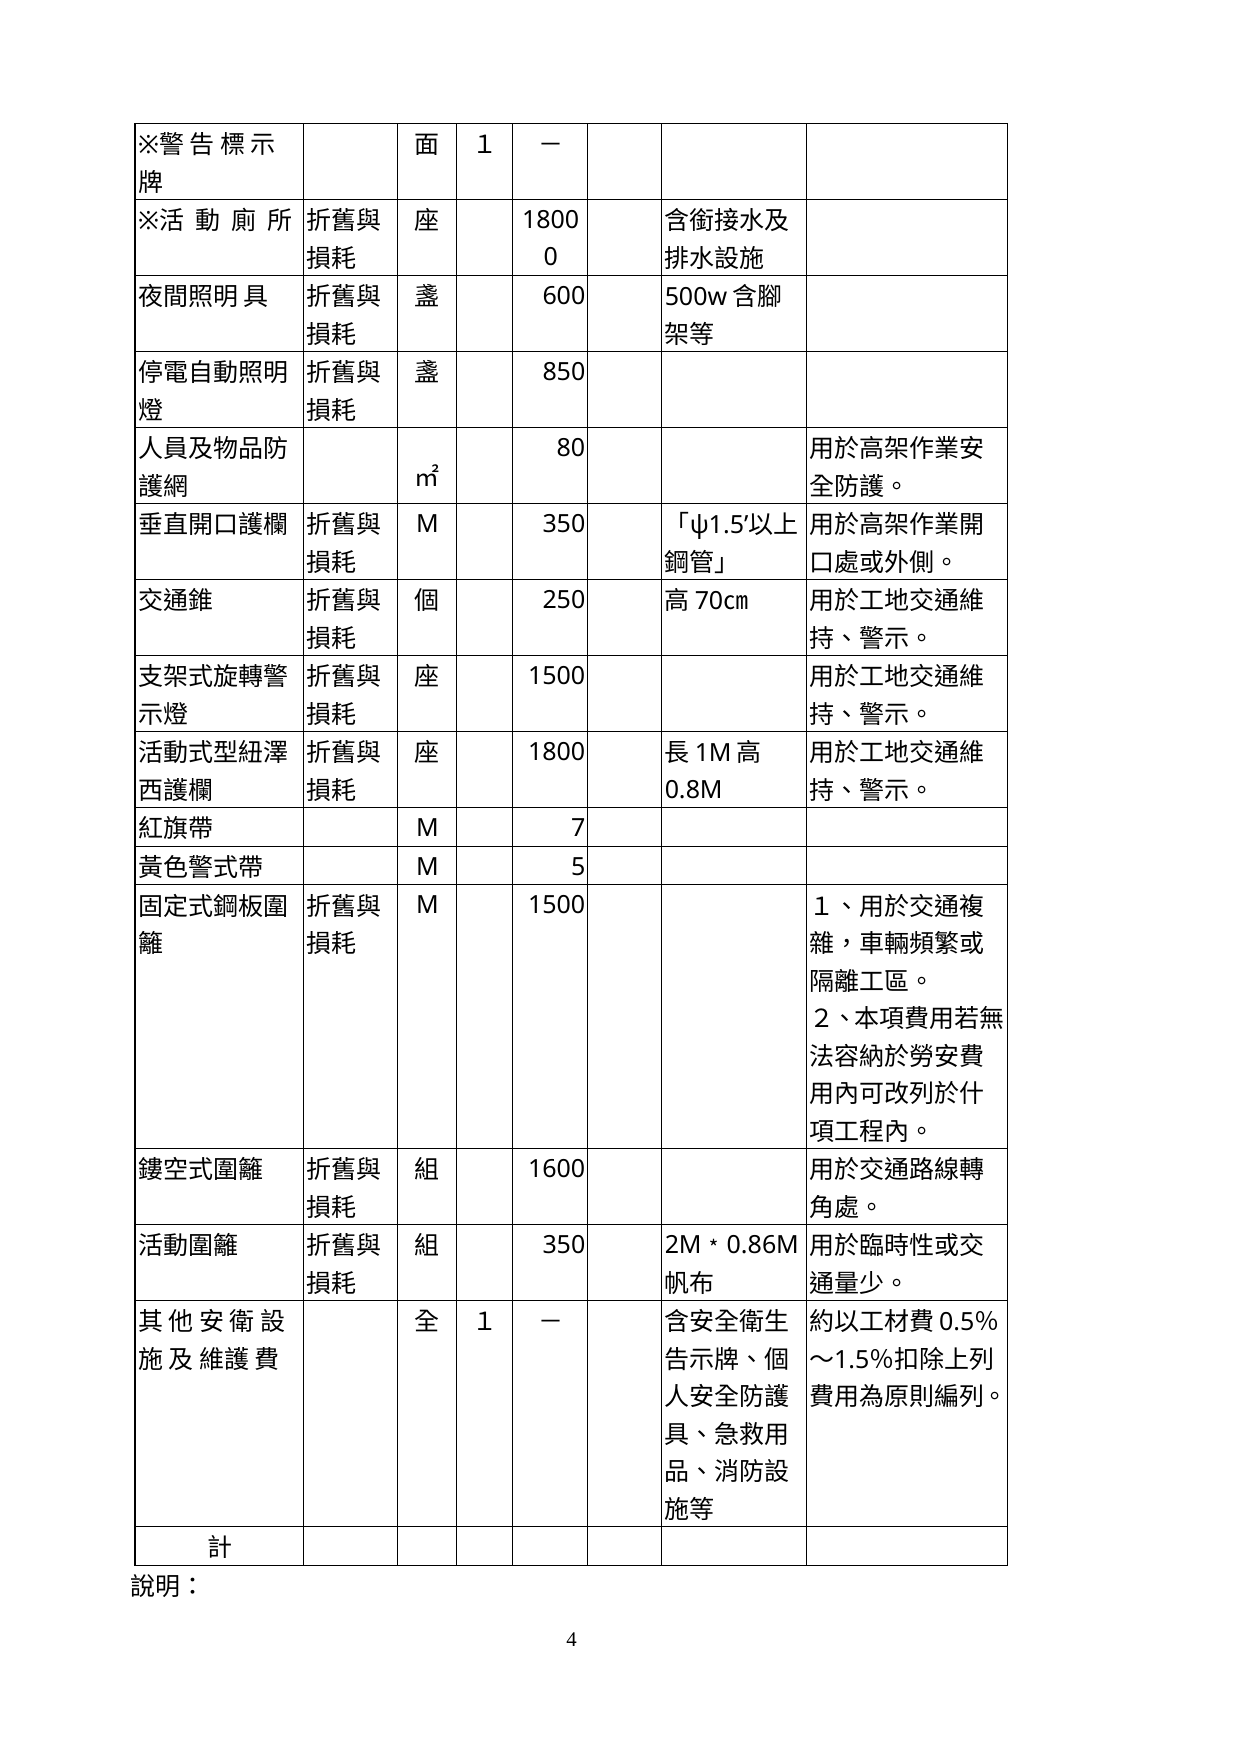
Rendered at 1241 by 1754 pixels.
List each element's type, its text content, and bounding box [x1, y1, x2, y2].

table_cell [457, 885, 512, 1148]
table_cell 折舊與損耗 [304, 885, 397, 1148]
table_cell 1500 [513, 656, 587, 731]
table_cell [457, 1225, 512, 1300]
table_cell [457, 428, 512, 503]
table_cell 折舊與損耗 [304, 732, 397, 807]
table_cell [662, 428, 806, 503]
table_cell 垂直開口護欄 [136, 504, 303, 579]
table_cell 長1Μ高0.8Μ [662, 732, 806, 807]
table_cell 活動式型紐澤西護欄 [136, 732, 303, 807]
table_cell 1500 [513, 885, 587, 1148]
table_cell ㎡ [398, 428, 456, 503]
table_cell [662, 808, 806, 846]
table_cell 折舊與損耗 [304, 276, 397, 351]
table_cell 用於交通路線轉角處。 [807, 1149, 1007, 1224]
table_cell [457, 504, 512, 579]
table_cell 活動圍籬 [136, 1225, 303, 1300]
table_cell [807, 200, 1007, 275]
table_cell 18000 [513, 200, 587, 275]
table_cell 「ψ1.5’以上鋼管」 [662, 504, 806, 579]
table_cell [588, 352, 661, 427]
table_cell [807, 124, 1007, 199]
table_cell 用於工地交通維持、警示。 [807, 580, 1007, 655]
table_cell 含安全衛生告示牌、個人安全防護具、急救用品、消防設施等 [662, 1301, 806, 1526]
table_cell [662, 1149, 806, 1224]
table_cell 含銜接水及排水設施 [662, 200, 806, 275]
table_cell [588, 1225, 661, 1300]
table_cell [457, 656, 512, 731]
table_cell 1800 [513, 732, 587, 807]
table_cell Μ [398, 885, 456, 1148]
table_cell [457, 1527, 512, 1564]
table_cell １、用於交通複雜，車輛頻繁或隔離工區。 ２、本項費用若無法容納於勞安費用內可改列於什項工程內。 [807, 885, 1007, 1148]
table_cell [457, 732, 512, 807]
table_cell [807, 808, 1007, 846]
table_cell [457, 808, 512, 846]
table_cell 面 [398, 124, 456, 199]
table_cell 1600 [513, 1149, 587, 1224]
table_cell 夜間照明 具 [136, 276, 303, 351]
table_cell [457, 847, 512, 884]
table_cell [588, 732, 661, 807]
table_cell 用於高架作業開口處或外側。 [807, 504, 1007, 579]
table_cell 500w含腳架等 [662, 276, 806, 351]
table_cell [807, 847, 1007, 884]
table_cell [513, 1527, 587, 1564]
table_cell 600 [513, 276, 587, 351]
table_cell [588, 885, 661, 1148]
table_cell [807, 352, 1007, 427]
table_cell 紅旗帶 [136, 808, 303, 846]
table_cell １ [457, 1301, 512, 1526]
table_cell 350 [513, 1225, 587, 1300]
table_cell 折舊與損耗 [304, 352, 397, 427]
table_cell [662, 885, 806, 1148]
table_cell [807, 276, 1007, 351]
table_cell 座 [398, 656, 456, 731]
table_cell 停電自動照明燈 [136, 352, 303, 427]
table_cell [304, 428, 397, 503]
table_cell [662, 847, 806, 884]
table_cell 7 [513, 808, 587, 846]
table_cell 計 [136, 1527, 303, 1564]
table_cell 其 他 安 衛 設施 及 維護 費 [136, 1301, 303, 1526]
table_cell 高70㎝ [662, 580, 806, 655]
table_cell 80 [513, 428, 587, 503]
table_cell [457, 276, 512, 351]
table_cell 850 [513, 352, 587, 427]
table_cell [457, 200, 512, 275]
table_cell 用於高架作業安全防護。 [807, 428, 1007, 503]
table_cell [662, 656, 806, 731]
table_cell [457, 1149, 512, 1224]
table_cell １ [457, 124, 512, 199]
table_cell [457, 352, 512, 427]
table_cell [588, 1149, 661, 1224]
table_cell [588, 1527, 661, 1564]
table_cell [588, 847, 661, 884]
table_cell 鏤空式圍籬 [136, 1149, 303, 1224]
table_cell [662, 352, 806, 427]
table_cell [588, 428, 661, 503]
table_cell [588, 580, 661, 655]
table_cell [457, 580, 512, 655]
table_cell 座 [398, 732, 456, 807]
table_cell 折舊與損耗 [304, 200, 397, 275]
table_cell 盞 [398, 352, 456, 427]
table_cell 250 [513, 580, 587, 655]
table_cell 支架式旋轉警示燈 [136, 656, 303, 731]
table_cell [304, 1527, 397, 1564]
table_cell 用於工地交通維持、警示。 [807, 732, 1007, 807]
table_cell Μ [398, 504, 456, 579]
table_cell [304, 847, 397, 884]
table_cell 5 [513, 847, 587, 884]
table_cell 折舊與損耗 [304, 656, 397, 731]
table_cell 全 [398, 1301, 456, 1526]
table_cell － [513, 124, 587, 199]
table_cell [398, 1527, 456, 1564]
table_cell 黃色警式帶 [136, 847, 303, 884]
table_cell [662, 124, 806, 199]
text 說明： [130, 1566, 1012, 1603]
table_cell 用於臨時性或交通量少。 [807, 1225, 1007, 1300]
table_cell [807, 1527, 1007, 1564]
table_cell Μ [398, 808, 456, 846]
table_cell [304, 124, 397, 199]
table_cell [304, 1301, 397, 1526]
table_cell 約以工材費0.5％～1.5％扣除上列費用為原則編列。 [807, 1301, 1007, 1526]
table_cell 折舊與損耗 [304, 1149, 397, 1224]
table_cell ※警 告 標 示 牌 [136, 124, 303, 199]
table_cell Μ [398, 847, 456, 884]
table_cell [588, 1301, 661, 1526]
table_cell － [513, 1301, 587, 1526]
table_cell [588, 656, 661, 731]
table_cell [304, 808, 397, 846]
table_cell [662, 1527, 806, 1564]
table_cell 2Μ﹡0.86Μ帆布 [662, 1225, 806, 1300]
table_cell 用於工地交通維持、警示。 [807, 656, 1007, 731]
table_cell 350 [513, 504, 587, 579]
table_cell 交通錐 [136, 580, 303, 655]
table_cell 座 [398, 200, 456, 275]
table_cell 折舊與損耗 [304, 580, 397, 655]
table_cell 盞 [398, 276, 456, 351]
table_cell 折舊與損耗 [304, 1225, 397, 1300]
table_cell 折舊與損耗 [304, 504, 397, 579]
table_cell [588, 276, 661, 351]
table_cell ※活 動 廁 所 [136, 200, 303, 275]
table_cell 個 [398, 580, 456, 655]
table_cell [588, 808, 661, 846]
table_cell 組 [398, 1225, 456, 1300]
table_cell 組 [398, 1149, 456, 1224]
table_cell 人員及物品防護網 [136, 428, 303, 503]
table_cell [588, 124, 661, 199]
table_cell [588, 504, 661, 579]
table_cell [588, 200, 661, 275]
table_cell 固定式鋼板圍籬 [136, 885, 303, 1148]
